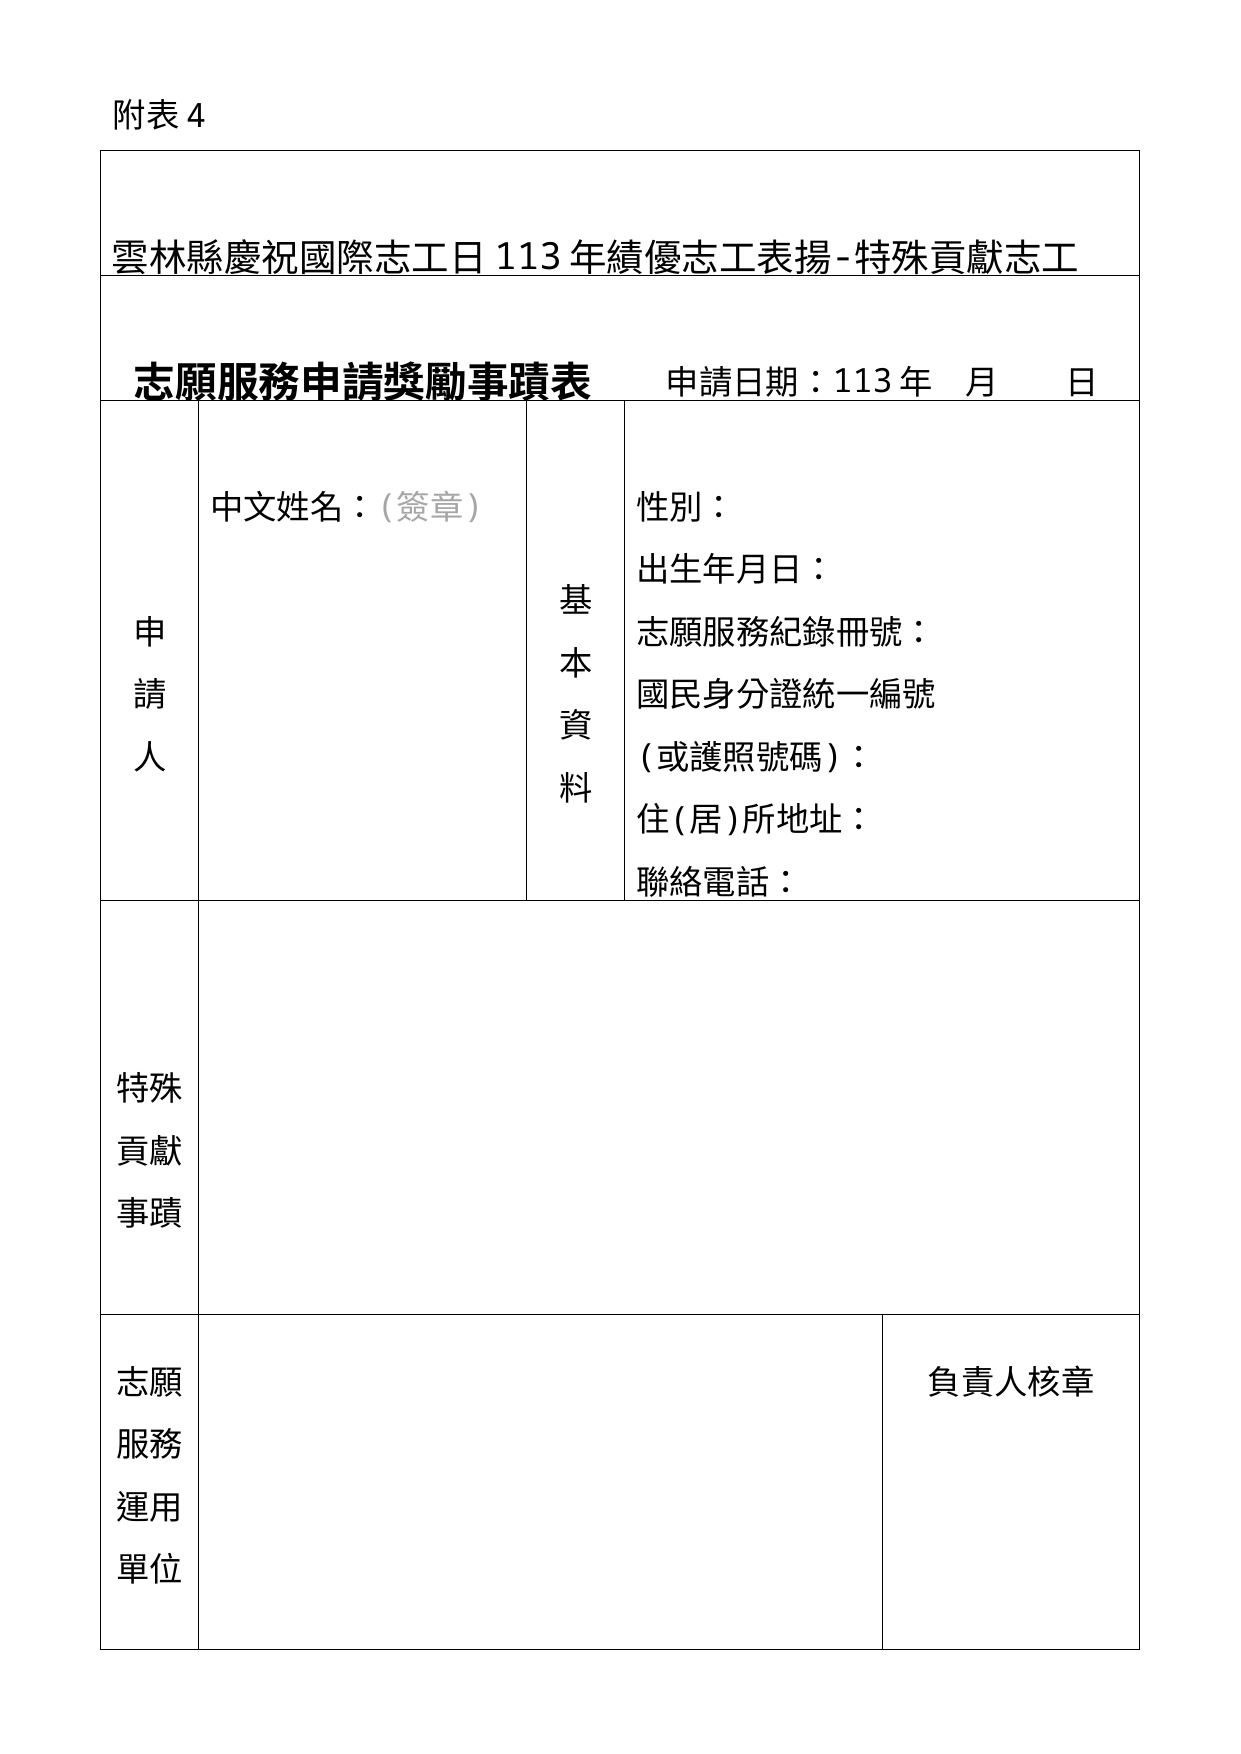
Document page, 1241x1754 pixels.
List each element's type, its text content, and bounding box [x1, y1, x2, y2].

table_cell [199, 901, 1139, 1314]
table_cell 志願服務申請獎勵事蹟表 [101, 276, 625, 400]
table_header 雲林縣慶祝國際志工日113年績優志工表揚-特殊貢獻志工 [101, 151, 1139, 275]
table_cell [199, 1315, 882, 1649]
table_cell 中文姓名：(簽章) [199, 401, 526, 900]
table_cell 特殊貢獻事蹟 [101, 901, 198, 1314]
table_cell 基 本 資 料 [527, 401, 624, 900]
table_cell 性別： 出生年月日： 志願服務紀錄冊號： 國民身分證統一編號 (或護照號碼)： 住(居)所地址： 聯絡電話： [625, 401, 1139, 900]
table_cell 志願 服務 運用 單位 [101, 1315, 198, 1649]
table_cell 申請日期：113年 月 日 [625, 276, 1139, 400]
table_cell 負責人核章 [883, 1315, 1139, 1649]
table_cell 申 請 人 [101, 401, 198, 900]
